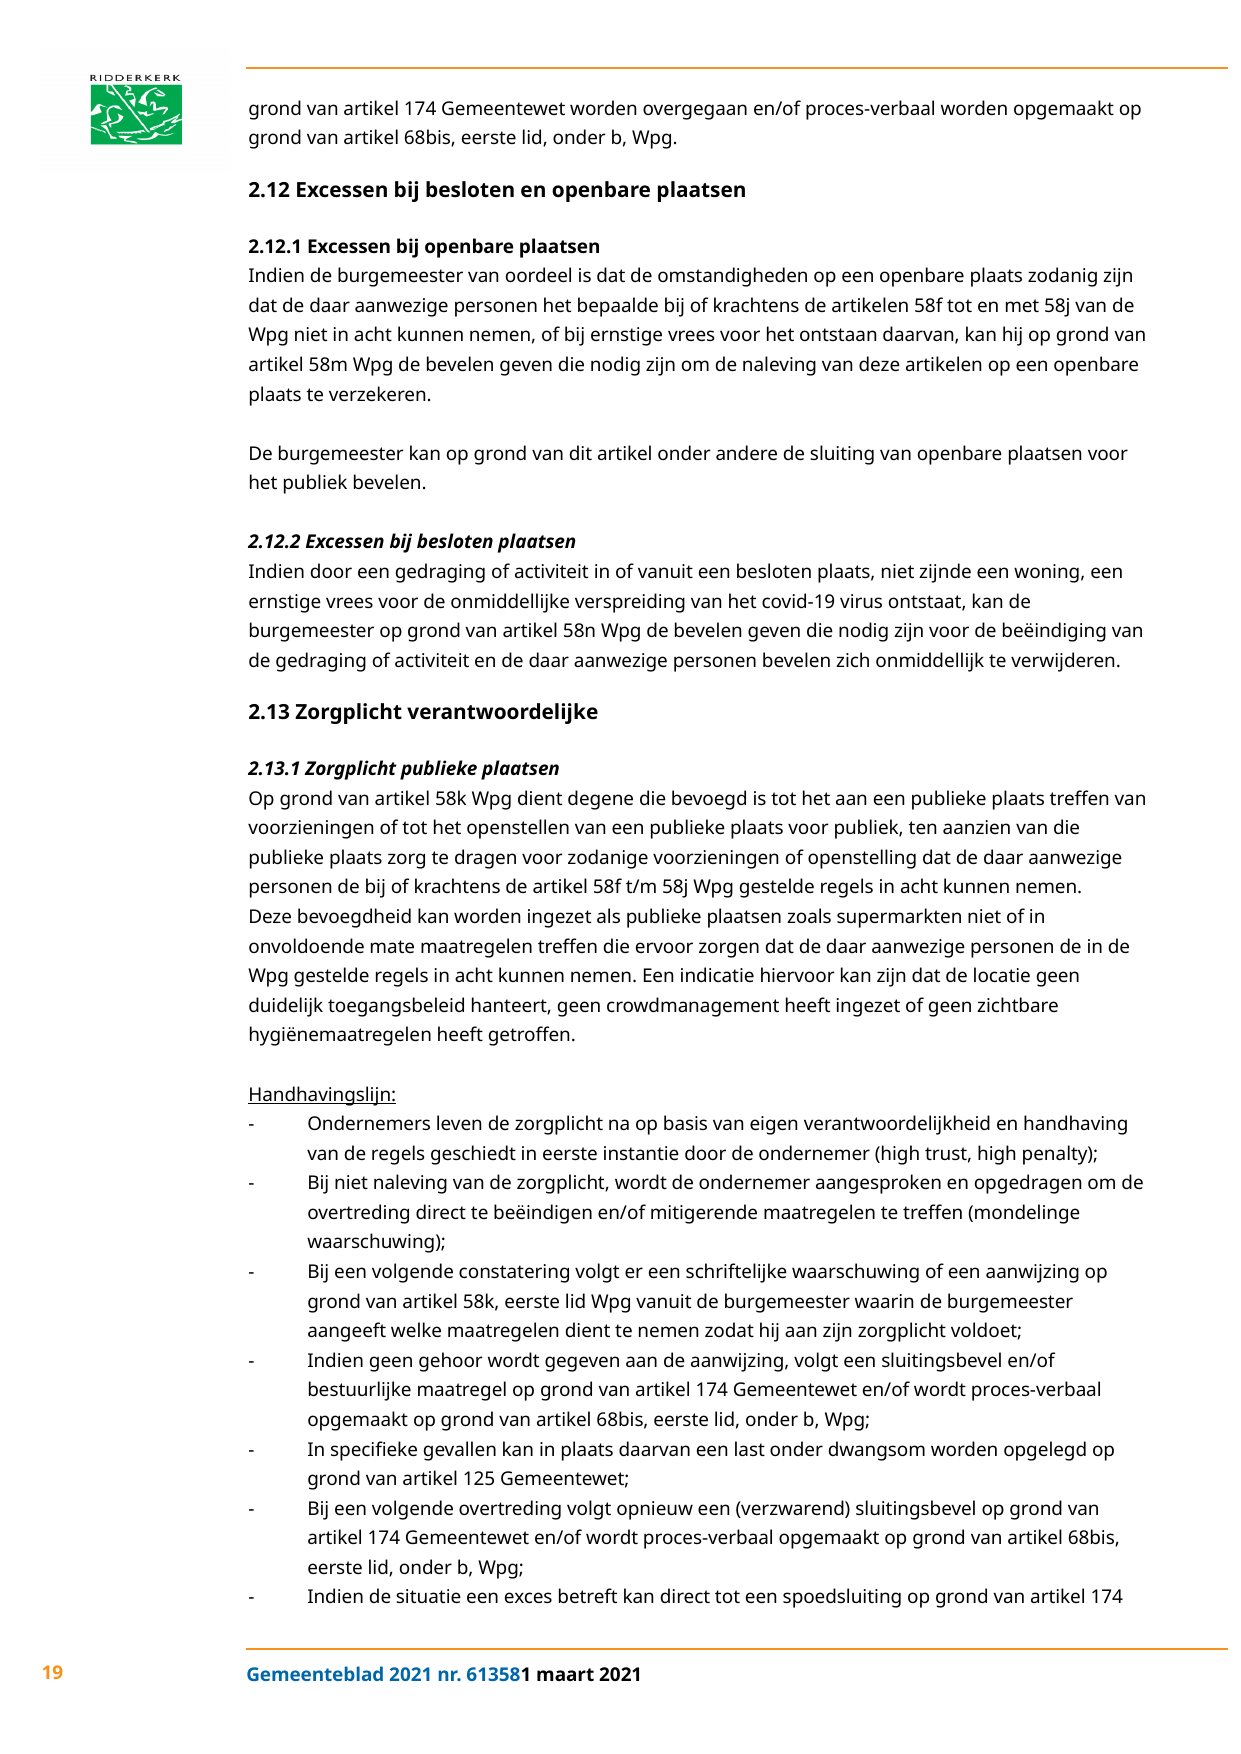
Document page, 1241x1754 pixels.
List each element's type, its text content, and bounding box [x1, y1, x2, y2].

list Indien geen gehoor wordt gegeven aan de aanwijzing, volgt een sluitingsbevel en/of bestuurlijke maatregel op grond van artikel 174 Gemeentewet en/of wordt proces-verbaal opgemaakt op grond van artikel 68bis, eerste lid, onder b, Wpg; [248, 1347, 1152, 1432]
text 2.12.2 Excessen bij besloten plaatsen [248, 529, 1152, 554]
text Deze bevoegdheid kan worden ingezet als publieke plaatsen zoals supermarkten niet of in onvoldoende mate maatregelen treffen die ervoor zorgen dat de daar aanwezige personen de in de Wpg gestelde regels in acht kunnen nemen. Een indicatie hiervoor kan zijn dat de locatie geen duidelijk toegangsbeleid hanteert, geen crowdmanagement heeft ingezet of geen zichtbare hygiënemaatregelen heeft getroffen. [248, 903, 1152, 1047]
list Bij een volgende constatering volgt er een schriftelijke waarschuwing of een aanwijzing op grond van artikel 58k, eerste lid Wpg vanuit de burgemeester waarin de burgemeester aangeeft welke maatregelen dient te nemen zodat hij aan zijn zorgplicht voldoet; [248, 1258, 1152, 1343]
list In specifieke gevallen kan in plaats daarvan een last onder dwangsom worden opgelegd op grond van artikel 125 Gemeentewet; [248, 1436, 1152, 1491]
text 2.12 Excessen bij besloten en openbare plaatsen [248, 175, 1152, 203]
text Indien door een gedraging of activiteit in of vanuit een besloten plaats, niet zijnde een woning, een ernstige vrees voor de onmiddellijke verspreiding van het covid-19 virus ontstaat, kan de burgemeester op grond van artikel 58n Wpg de bevelen geven die nodig zijn voor de beëindiging van de gedraging of activiteit en de daar aanwezige personen bevelen zich onmiddellijk te verwijderen. [248, 558, 1152, 673]
picture [41, 47, 231, 172]
list Indien de situatie een exces betreft kan direct tot een spoedsluiting op grond van artikel 174 [248, 1584, 1152, 1609]
text grond van artikel 174 Gemeentewet worden overgegaan en/of proces-verbaal worden opgemaakt op grond van artikel 68bis, eerste lid, onder b, Wpg. [248, 95, 1152, 150]
text Handhavingslijn: [248, 1081, 1152, 1107]
text Indien de burgemeester van oordeel is dat de omstandigheden op een openbare plaats zodanig zijn dat de daar aanwezige personen het bepaalde bij of krachtens de artikelen 58f tot en met 58j van de Wpg niet in acht kunnen nemen, of bij ernstige vrees voor het ontstaan daarvan, kan hij op grond van artikel 58m Wpg de bevelen geven die nodig zijn om de naleving van deze artikelen op een openbare plaats te verzekeren. [248, 262, 1152, 406]
text De burgemeester kan op grond van dit artikel onder andere de sluiting van openbare plaatsen voor het publiek bevelen. [248, 440, 1152, 495]
text 2.13 Zorgplicht verantwoordelijke [248, 697, 1152, 726]
list Ondernemers leven de zorgplicht na op basis van eigen verantwoordelijkheid en handhaving van de regels geschiedt in eerste instantie door de ondernemer (high trust, high penalty); [248, 1110, 1152, 1166]
list Bij een volgende overtreding volgt opnieuw een (verzwarend) sluitingsbevel op grond van artikel 174 Gemeentewet en/of wordt proces-verbaal opgemaakt op grond van artikel 68bis, eerste lid, onder b, Wpg; [248, 1495, 1152, 1580]
text 2.13.1 Zorgplicht publieke plaatsen [248, 755, 1152, 781]
text 2.12.1 Excessen bij openbare plaatsen [248, 233, 1152, 258]
text Op grond van artikel 58k Wpg dient degene die bevoegd is tot het aan een publieke plaats treffen van voorzieningen of tot het openstellen van een publieke plaats voor publiek, ten aanzien van die publieke plaats zorg te dragen voor zodanige voorzieningen of openstelling dat de daar aanwezige personen de bij of krachtens de artikel 58f t/m 58j Wpg gestelde regels in acht kunnen nemen. [248, 785, 1152, 899]
list Bij niet naleving van de zorgplicht, wordt de ondernemer aangesproken en opgedragen om de overtreding direct te beëindigen en/of mitigerende maatregelen te treffen (mondelinge waarschuwing); [248, 1169, 1152, 1254]
